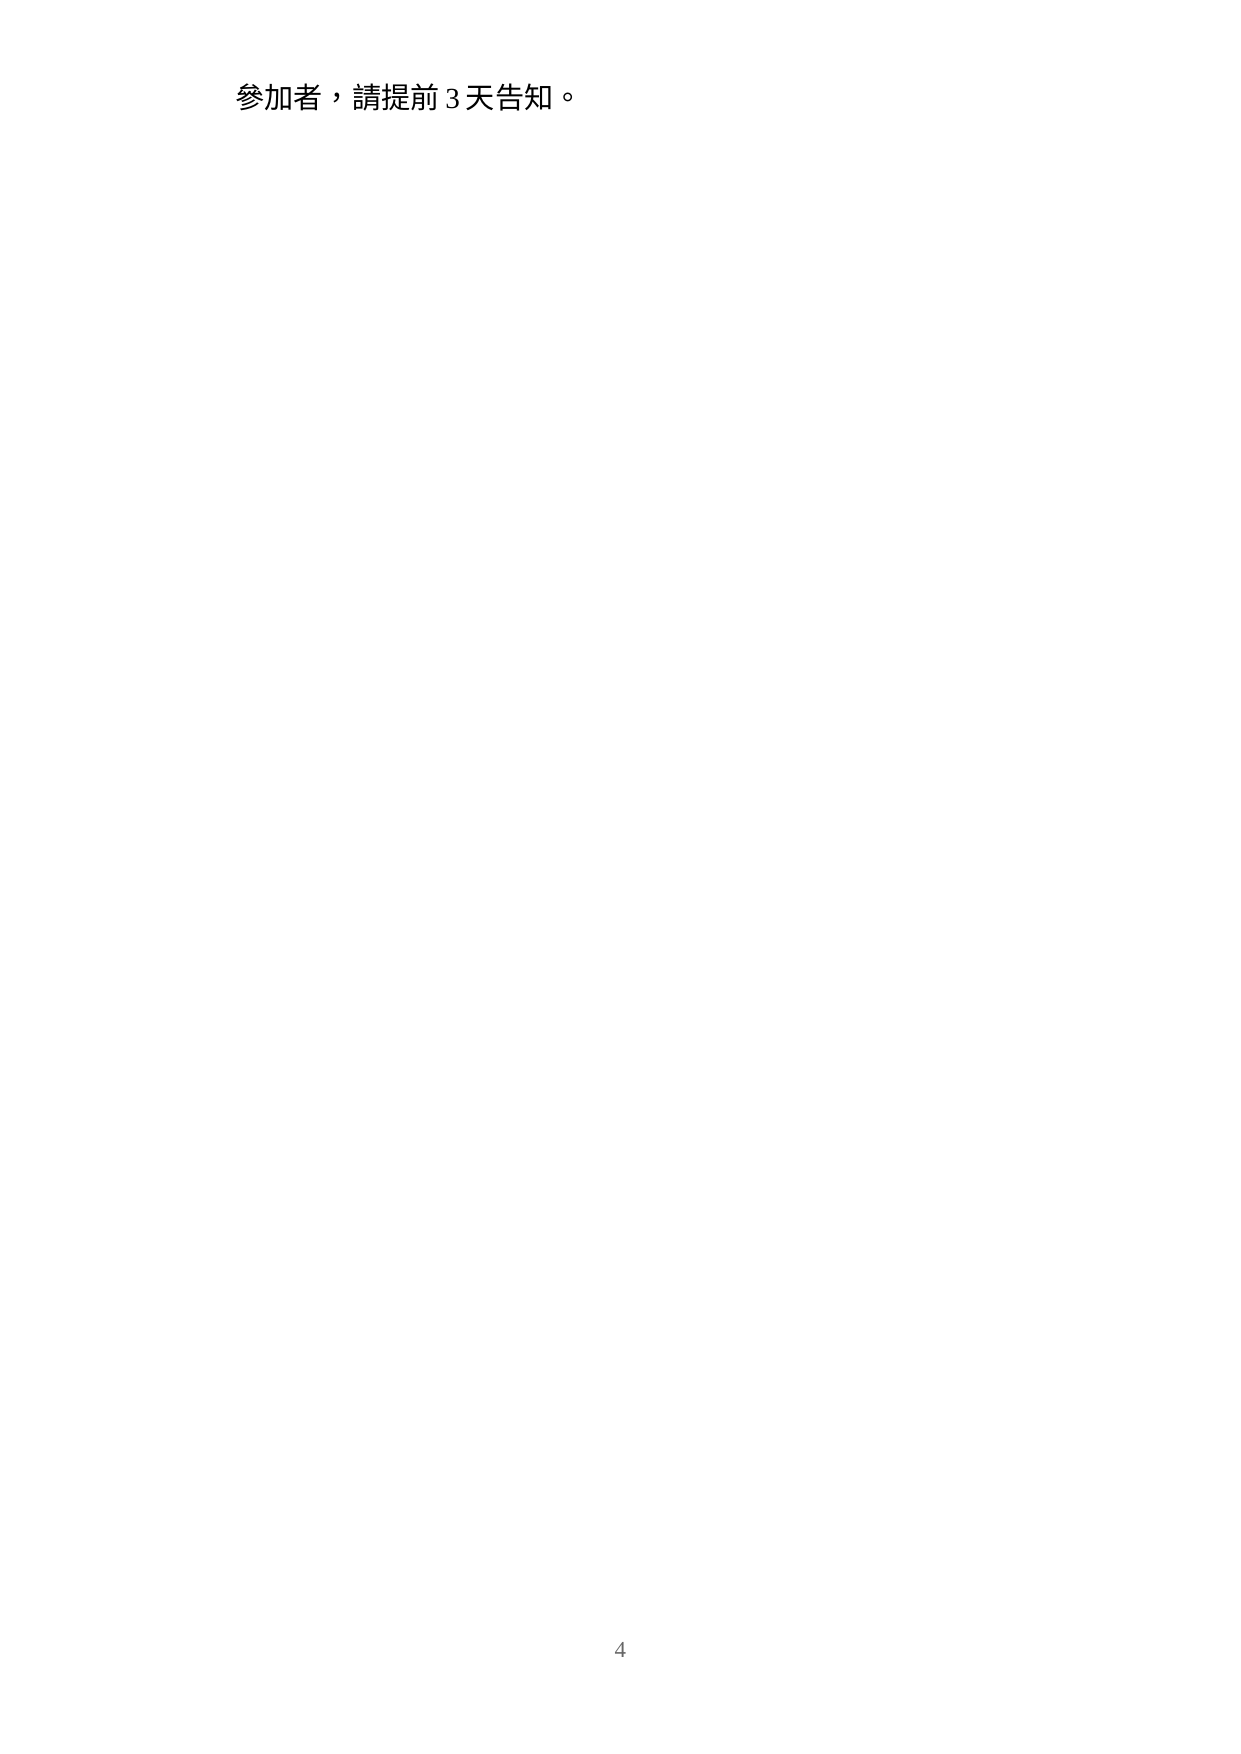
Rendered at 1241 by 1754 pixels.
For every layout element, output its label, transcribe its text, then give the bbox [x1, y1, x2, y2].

list 參加者，請提前3天告知。 [177, 75, 1093, 117]
